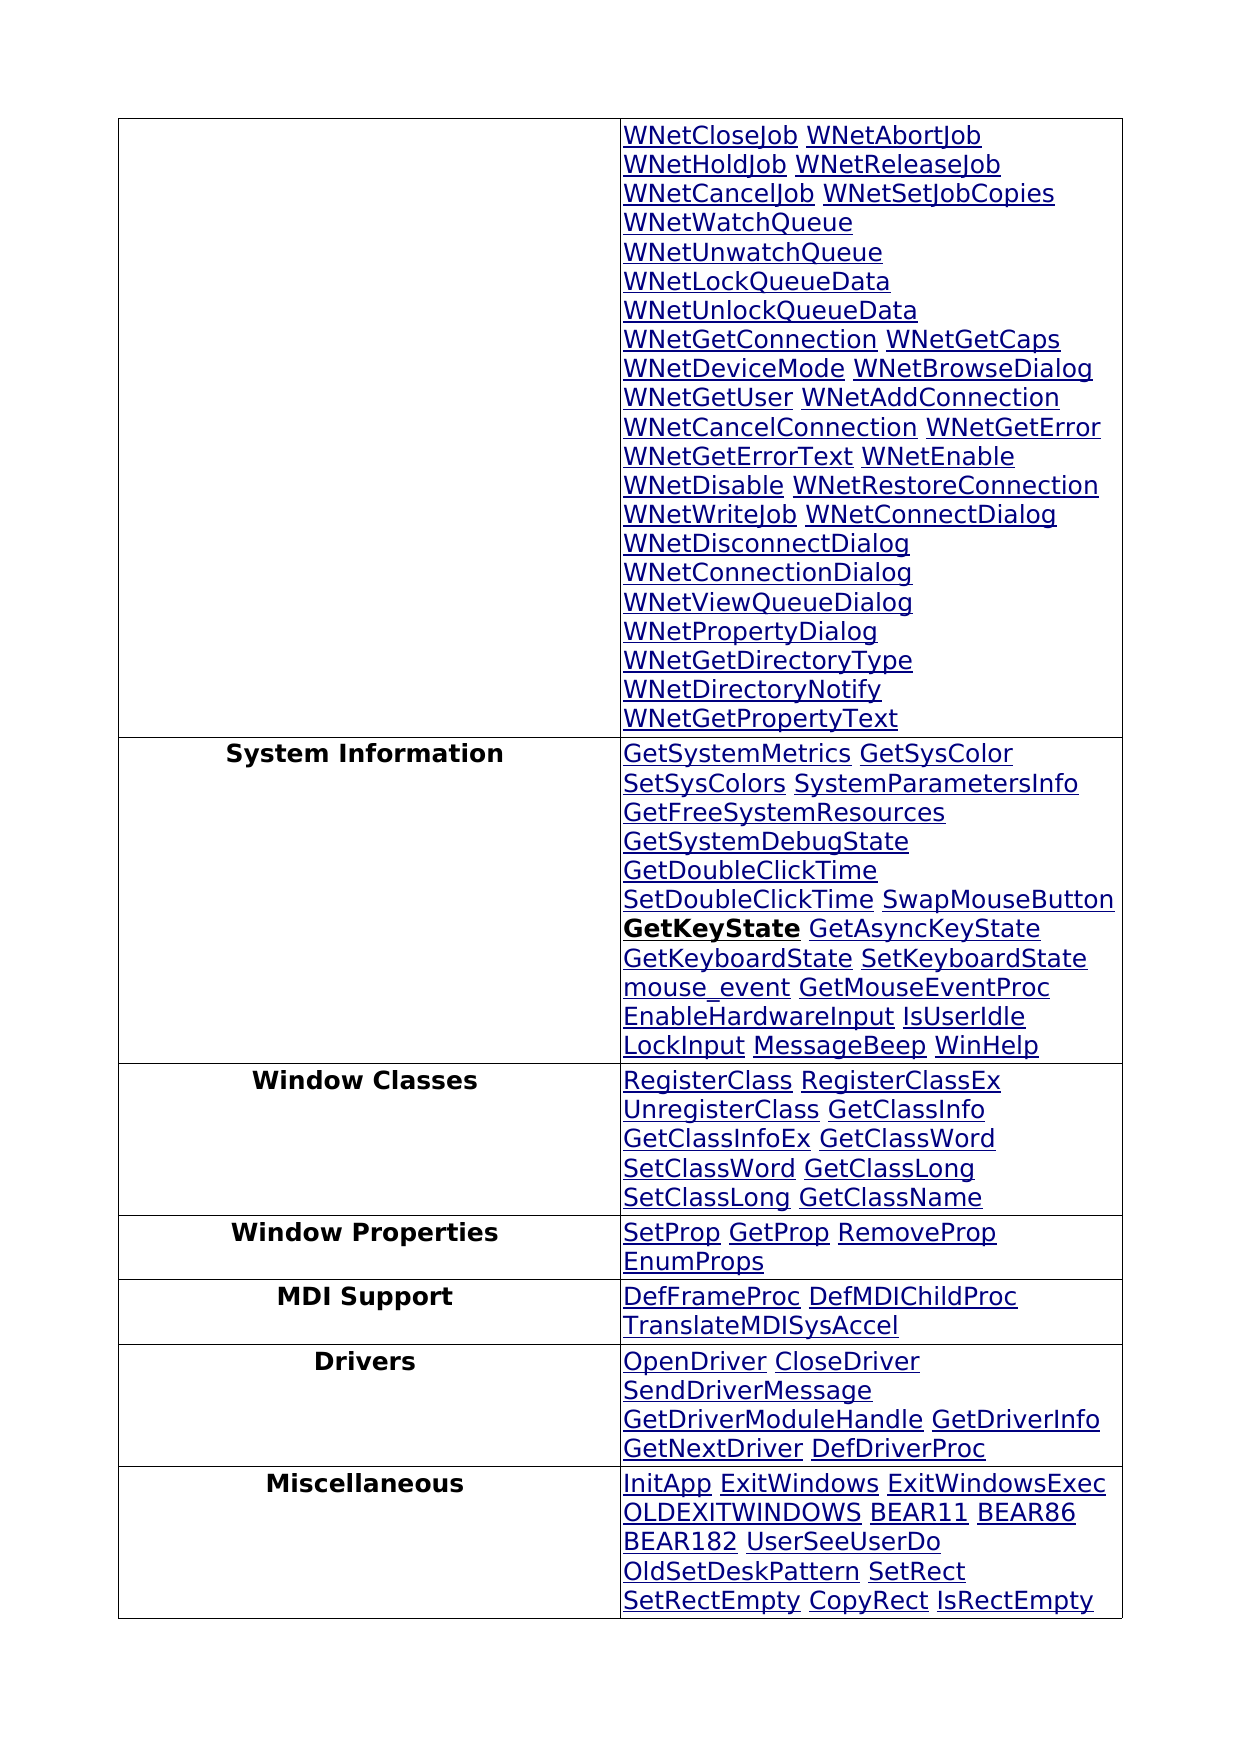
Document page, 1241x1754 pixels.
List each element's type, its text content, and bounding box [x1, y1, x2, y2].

table_cell [119, 119, 620, 737]
table_cell WNetCloseJob WNetAbortJob WNetHoldJob WNetReleaseJob WNetCancelJob WNetSetJobCopies WNetWatchQueue WNetUnwatchQueue WNetLockQueueData WNetUnlockQueueData WNetGetConnection WNetGetCaps WNetDeviceMode WNetBrowseDialog WNetGetUser WNetAddConnection WNetCancelConnection WNetGetError WNetGetErrorText WNetEnable WNetDisable WNetRestoreConnection WNetWriteJob WNetConnectDialog WNetDisconnectDialog WNetConnectionDialog WNetViewQueueDialog WNetPropertyDialog WNetGetDirectoryType WNetDirectoryNotify WNetGetPropertyText [621, 119, 1122, 737]
table_cell InitApp ExitWindows ExitWindowsExec OLDEXITWINDOWS BEAR11 BEAR86 BEAR182 UserSeeUserDo OldSetDeskPattern SetRect SetRectEmpty CopyRect IsRectEmpty [621, 1467, 1122, 1618]
table_cell Window Classes [119, 1064, 620, 1215]
table_cell Drivers [119, 1345, 620, 1466]
table_cell Miscellaneous [119, 1467, 620, 1618]
table_cell RegisterClass RegisterClassEx UnregisterClass GetClassInfo GetClassInfoEx GetClassWord SetClassWord GetClassLong SetClassLong GetClassName [621, 1064, 1122, 1215]
table_cell Window Properties [119, 1216, 620, 1279]
table_cell SetProp GetProp RemoveProp EnumProps [621, 1216, 1122, 1279]
table_cell System Information [119, 738, 620, 1063]
table_cell DefFrameProc DefMDIChildProc TranslateMDISysAccel [621, 1280, 1122, 1344]
table_cell OpenDriver CloseDriver SendDriverMessage GetDriverModuleHandle GetDriverInfo GetNextDriver DefDriverProc [621, 1345, 1122, 1466]
table_cell MDI Support [119, 1280, 620, 1344]
table_cell GetSystemMetrics GetSysColor SetSysColors SystemParametersInfo GetFreeSystemResources GetSystemDebugState GetDoubleClickTime SetDoubleClickTime SwapMouseButton GetKeyState GetAsyncKeyState GetKeyboardState SetKeyboardState mouse_event GetMouseEventProc EnableHardwareInput IsUserIdle LockInput MessageBeep WinHelp [621, 738, 1122, 1063]
